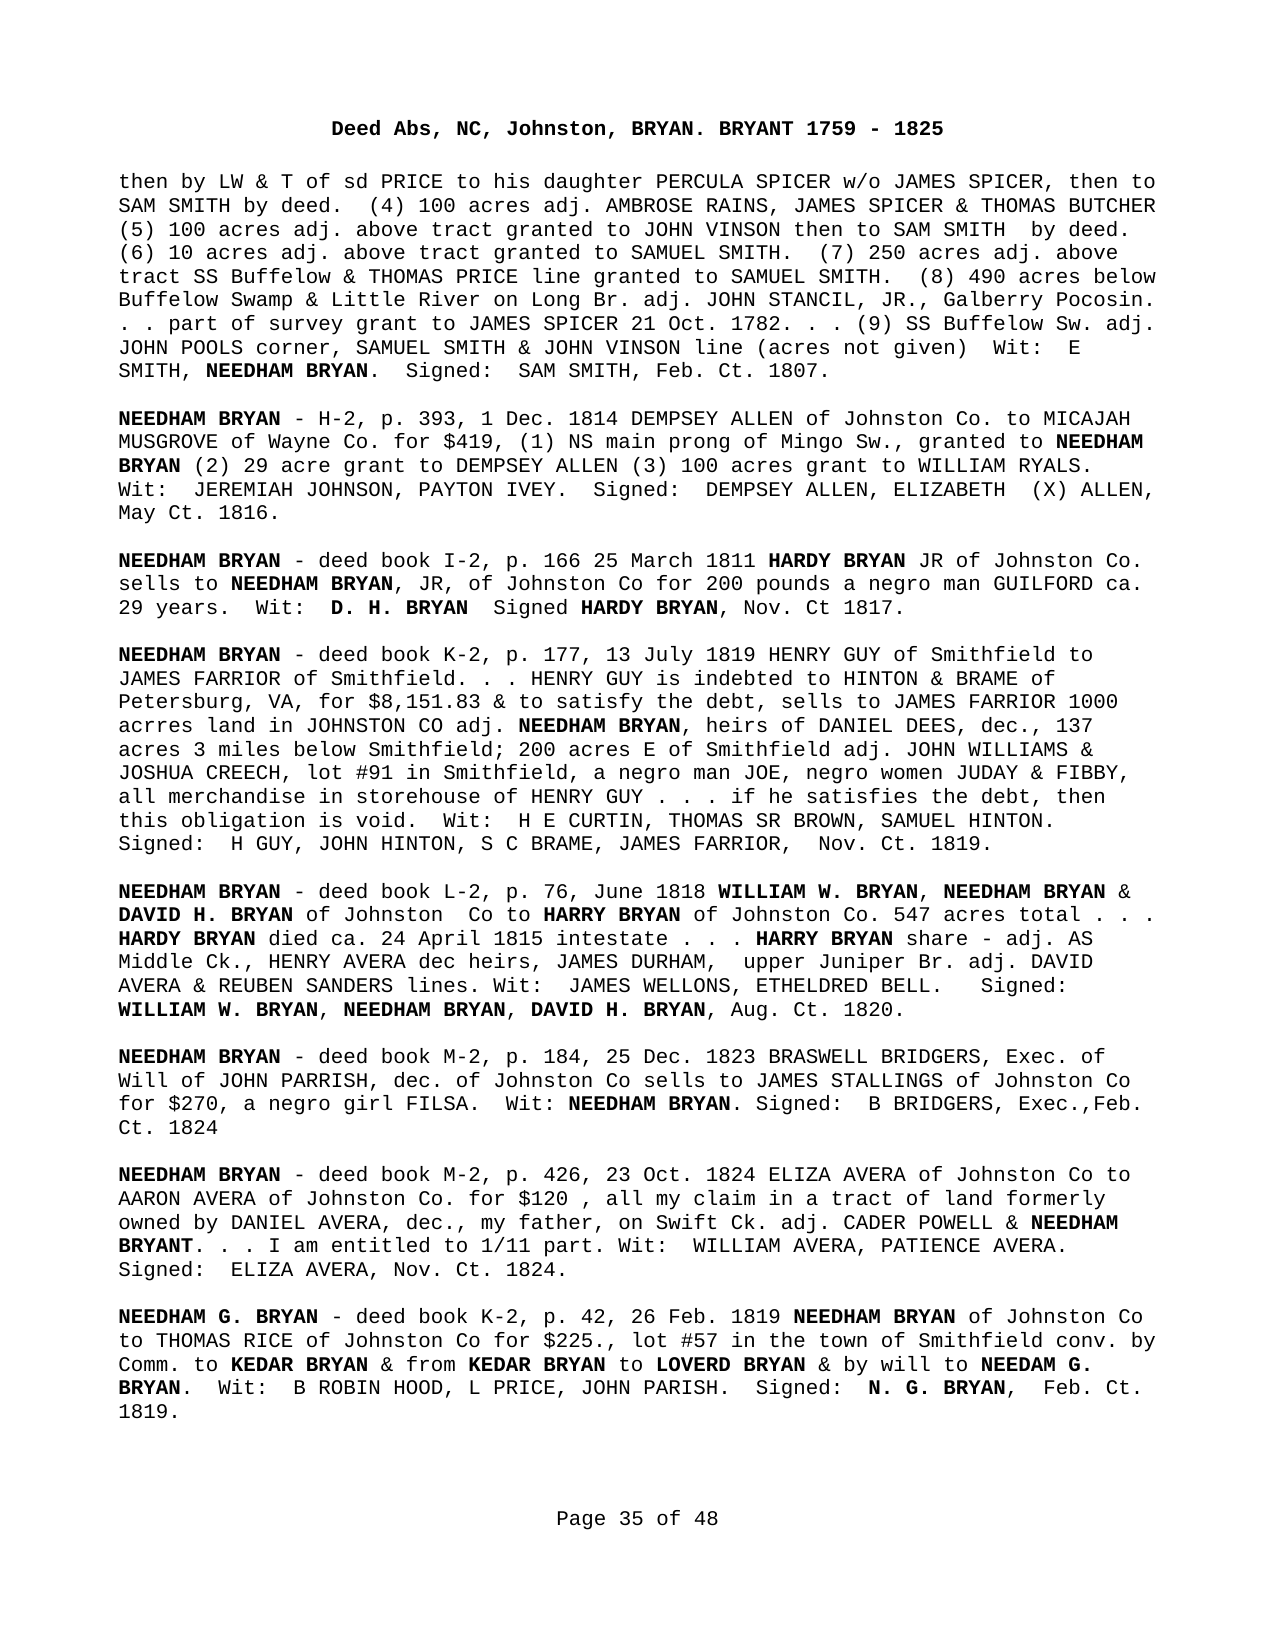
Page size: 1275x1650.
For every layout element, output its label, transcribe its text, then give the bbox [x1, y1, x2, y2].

text NEEDHAM G. BRYAN - deed book K-2, p. 42, 26 Feb. 1819 NEEDHAM BRYAN of Johnston Co to THOMAS RICE of Johnston Co for $225., lot #57 in the town of Smithfield conv. by Comm. to KEDAR BRYAN & from KEDAR BRYAN to LOVERD BRYAN & by will to NEEDAM G. BRYAN. Wit: B ROBIN HOOD, L PRICE, JOHN PARISH. Signed: N. G. BRYAN, Feb. Ct. 1819. [118, 1306, 1157, 1424]
text NEEDHAM BRYAN - deed book I-2, p. 166 25 March 1811 HARDY BRYAN JR of Johnston Co. sells to NEEDHAM BRYAN, JR, of Johnston Co for 200 pounds a negro man GUILFORD ca. 29 years. Wit: D. H. BRYAN Signed HARDY BRYAN, Nov. Ct 1817. [118, 549, 1157, 621]
text NEEDHAM BRYAN - deed book K-2, p. 177, 13 July 1819 HENRY GUY of Smithfield to JAMES FARRIOR of Smithfield. . . HENRY GUY is indebted to HINTON & BRAME of Petersburg, VA, for $8,151.83 & to satisfy the debt, sells to JAMES FARRIOR 1000 acrres land in JOHNSTON CO adj. NEEDHAM BRYAN, heirs of DANIEL DEES, dec., 137 acres 3 miles below Smithfield; 200 acres E of Smithfield adj. JOHN WILLIAMS & JOSHUA CREECH, lot #91 in Smithfield, a negro man JOE, negro women JUDAY & FIBBY, all merchandise in storehouse of HENRY GUY . . . if he satisfies the debt, then this obligation is void. Wit: H E CURTIN, THOMAS SR BROWN, SAMUEL HINTON. Signed: H GUY, JOHN HINTON, S C BRAME, JAMES FARRIOR, Nov. Ct. 1819. [118, 644, 1157, 857]
text NEEDHAM BRYAN - deed book M-2, p. 184, 25 Dec. 1823 BRASWELL BRIDGERS, Exec. of Will of JOHN PARRISH, dec. of Johnston Co sells to JAMES STALLINGS of Johnston Co for $270, a negro girl FILSA. Wit: NEEDHAM BRYAN. Signed: B BRIDGERS, Exec.,Feb. Ct. 1824 [118, 1046, 1157, 1141]
text NEEDHAM BRYAN - H-2, p. 393, 1 Dec. 1814 DEMPSEY ALLEN of Johnston Co. to MICAJAH MUSGROVE of Wayne Co. for $419, (1) NS main prong of Mingo Sw., granted to NEEDHAM BRYAN (2) 29 acre grant to DEMPSEY ALLEN (3) 100 acres grant to WILLIAM RYALS. Wit: JEREMIAH JOHNSON, PAYTON IVEY. Signed: DEMPSEY ALLEN, ELIZABETH (X) ALLEN, May Ct. 1816. [118, 408, 1157, 526]
text NEEDHAM BRYAN - deed book L-2, p. 76, June 1818 WILLIAM W. BRYAN, NEEDHAM BRYAN & DAVID H. BRYAN of Johnston Co to HARRY BRYAN of Johnston Co. 547 acres total . . . HARDY BRYAN died ca. 24 April 1815 intestate . . . HARRY BRYAN share - adj. AS Middle Ck., HENRY AVERA dec heirs, JAMES DURHAM, upper Juniper Br. adj. DAVID AVERA & REUBEN SANDERS lines. Wit: JAMES WELLONS, ETHELDRED BELL. Signed: WILLIAM W. BRYAN, NEEDHAM BRYAN, DAVID H. BRYAN, Aug. Ct. 1820. [118, 881, 1157, 1022]
text NEEDHAM BRYAN - deed book M-2, p. 426, 23 Oct. 1824 ELIZA AVERA of Johnston Co to AARON AVERA of Johnston Co. for $120 , all my claim in a tract of land formerly owned by DANIEL AVERA, dec., my father, on Swift Ck. adj. CADER POWELL & NEEDHAM BRYANT. . . I am entitled to 1/11 part. Wit: WILLIAM AVERA, PATIENCE AVERA. Signed: ELIZA AVERA, Nov. Ct. 1824. [118, 1164, 1157, 1283]
text then by LW & T of sd PRICE to his daughter PERCULA SPICER w/o JAMES SPICER, then to SAM SMITH by deed. (4) 100 acres adj. AMBROSE RAINS, JAMES SPICER & THOMAS BUTCHER (5) 100 acres adj. above tract granted to JOHN VINSON then to SAM SMITH by deed. (6) 10 acres adj. above tract granted to SAMUEL SMITH. (7) 250 acres adj. above tract SS Buffelow & THOMAS PRICE line granted to SAMUEL SMITH. (8) 490 acres below Buffelow Swamp & Little River on Long Br. adj. JOHN STANCIL, JR., Galberry Pocosin. . . part of survey grant to JAMES SPICER 21 Oct. 1782. . . (9) SS Buffelow Sw. adj. JOHN POOLS corner, SAMUEL SMITH & JOHN VINSON line (acres not given) Wit: E SMITH, NEEDHAM BRYAN. Signed: SAM SMITH, Feb. Ct. 1807. [118, 171, 1157, 384]
